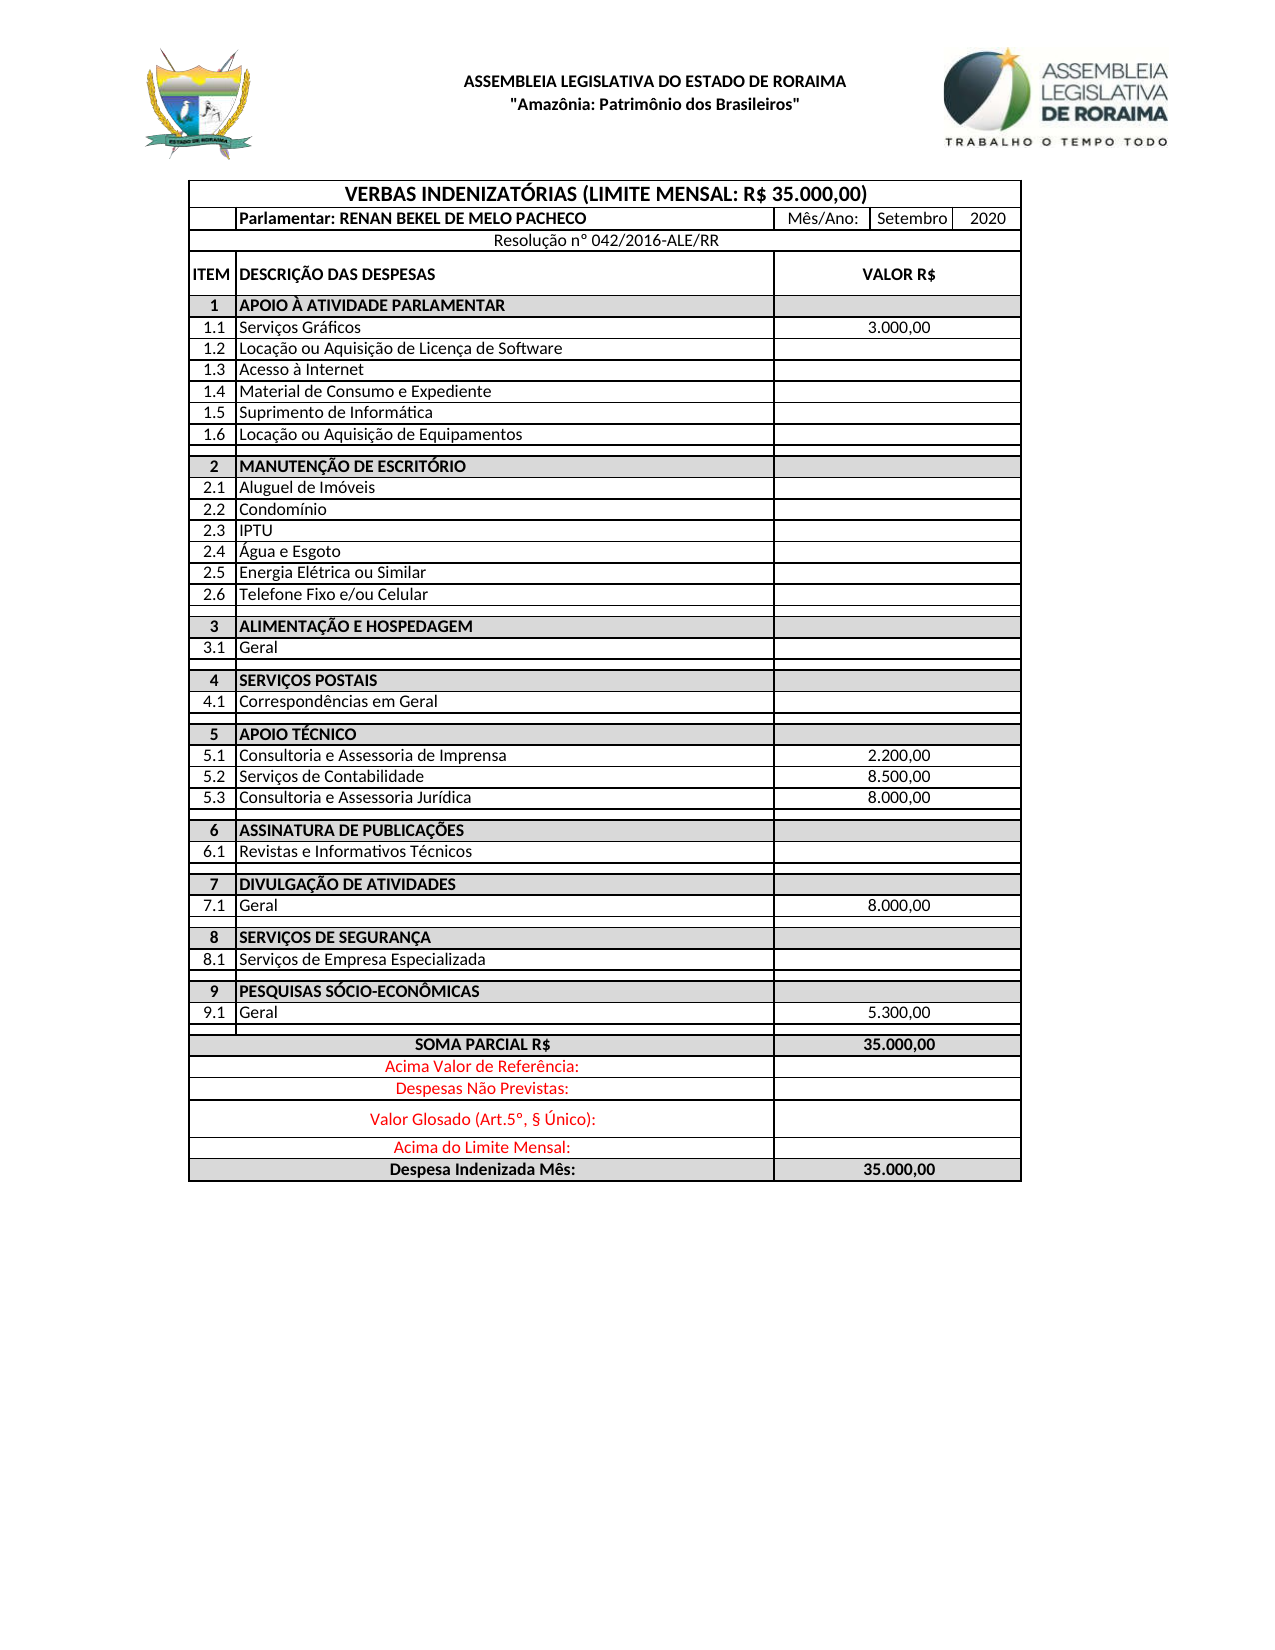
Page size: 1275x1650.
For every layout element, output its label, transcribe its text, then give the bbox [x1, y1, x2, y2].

table_cell VALOR R$ [775, 252, 1020, 295]
table_cell SERVIÇOS POSTAIS [237, 671, 773, 691]
table_cell Valor Glosado (Art.5º, § Único): [190, 1101, 773, 1136]
table_cell 5.300,00 [775, 1003, 1020, 1023]
table_cell DESCRIÇÃO DAS DESPESAS [237, 252, 773, 295]
table_cell APOIO À ATIVIDADE PARLAMENTAR [237, 296, 773, 316]
table_cell [775, 296, 1020, 316]
table_cell 4 [190, 671, 235, 691]
table_cell 1.4 [190, 382, 235, 402]
table_cell ITEM [190, 252, 235, 295]
table_cell 2.1 [190, 478, 235, 498]
table_cell Resolução nº 042/2016-ALE/RR [190, 231, 1020, 250]
table_cell Serviços de Empresa Especializada [237, 950, 773, 969]
table_cell Despesa Indenizada Mês: [190, 1159, 773, 1180]
table_cell [775, 725, 1020, 744]
table_cell Geral [237, 1003, 773, 1023]
table_cell 5.2 [190, 767, 235, 787]
table_cell [190, 606, 235, 616]
table_cell [775, 917, 1020, 927]
table_cell [237, 971, 773, 980]
table_cell SERVIÇOS DE SEGURANÇA [237, 928, 773, 948]
table_cell [775, 361, 1020, 380]
table_cell [775, 500, 1020, 519]
table_cell [190, 917, 235, 927]
table_cell [775, 875, 1020, 894]
table_cell 1.3 [190, 361, 235, 380]
table_cell 7 [190, 875, 235, 894]
table_cell [775, 842, 1020, 862]
table_cell Água e Esgoto [237, 542, 773, 562]
table_cell Acesso à Internet [237, 361, 773, 380]
table_cell 6 [190, 821, 235, 841]
table_cell [775, 425, 1020, 444]
table_cell Locação ou Aquisição de Equipamentos [237, 425, 773, 444]
table_cell Energia Elétrica ou Similar [237, 564, 773, 583]
table_cell 1.6 [190, 425, 235, 444]
table_cell [775, 446, 1020, 455]
table_cell Aluguel de Imóveis [237, 478, 773, 498]
table_cell [775, 660, 1020, 669]
table_cell 4.1 [190, 692, 235, 712]
table_cell 1.2 [190, 339, 235, 359]
table_cell [190, 660, 235, 669]
text ASSEMBLEIA LEGISLATIVA DO ESTADO DE RORAIMA [462, 70, 848, 92]
table_cell [775, 1025, 1020, 1034]
table_cell Despesas Não Previstas: [190, 1078, 773, 1099]
table_cell [775, 403, 1020, 423]
table_cell MANUTENÇÃO DE ESCRITÓRIO [237, 457, 773, 477]
table_cell Consultoria e Assessoria de Imprensa [237, 746, 773, 766]
table_cell [775, 585, 1020, 605]
table_cell 7.1 [190, 896, 235, 916]
table_cell [775, 671, 1020, 691]
table_cell [237, 606, 773, 616]
table_cell Acima Valor de Referência: [190, 1057, 773, 1077]
table_cell ALIMENTAÇÃO E HOSPEDAGEM [237, 617, 773, 637]
table_cell [190, 864, 235, 873]
table_cell Geral [237, 896, 773, 916]
table_cell 3.000,00 [775, 318, 1020, 337]
table_cell IPTU [237, 521, 773, 541]
table_cell 8.000,00 [775, 789, 1020, 808]
table_cell [237, 864, 773, 873]
table_cell 35.000,00 [775, 1036, 1020, 1055]
table_cell 2.6 [190, 585, 235, 605]
table_cell Material de Consumo e Expediente [237, 382, 773, 402]
table_cell [190, 1025, 235, 1034]
table_cell [775, 542, 1020, 562]
table_cell [775, 639, 1020, 658]
table_cell 2.200,00 [775, 746, 1020, 766]
table_cell 5.3 [190, 789, 235, 808]
table_header VERBAS INDENIZATÓRIAS (LIMITE MENSAL: R$ 35.000,00) [190, 181, 1020, 207]
text "Amazônia: Patrimônio dos Brasileiros" [462, 93, 848, 115]
table_cell [775, 564, 1020, 583]
table_cell [190, 714, 235, 723]
table_cell [775, 339, 1020, 359]
table_cell [190, 810, 235, 819]
table_cell [775, 821, 1020, 841]
table_cell [775, 382, 1020, 402]
table_cell 1.5 [190, 403, 235, 423]
table_cell [775, 950, 1020, 969]
table_cell [190, 971, 235, 980]
table_cell SOMA PARCIAL R$ [190, 1036, 773, 1055]
table_cell [775, 928, 1020, 948]
table_cell 3 [190, 617, 235, 637]
table_cell 6.1 [190, 842, 235, 862]
table_cell Serviços de Contabilidade [237, 767, 773, 787]
table_cell 3.1 [190, 639, 235, 658]
table_cell 8.1 [190, 950, 235, 969]
table_cell 2.4 [190, 542, 235, 562]
table_cell Serviços Gráficos [237, 318, 773, 337]
table_cell [775, 1057, 1020, 1077]
table_cell 9.1 [190, 1003, 235, 1023]
table_cell Consultoria e Assessoria Jurídica [237, 789, 773, 808]
table_cell Parlamentar: RENAN BEKEL DE MELO PACHECO [237, 208, 773, 229]
table_cell 2.5 [190, 564, 235, 583]
table_cell [237, 810, 773, 819]
table_cell [190, 446, 235, 455]
table_cell [775, 714, 1020, 723]
table_cell [775, 982, 1020, 1002]
table_cell DIVULGAÇÃO DE ATIVIDADES [237, 875, 773, 894]
table_cell [775, 1101, 1020, 1136]
table_cell [237, 917, 773, 927]
table_cell 2020 [953, 208, 1020, 229]
table_cell [237, 714, 773, 723]
table_cell [237, 660, 773, 669]
table_cell [775, 457, 1020, 477]
table_cell 8 [190, 928, 235, 948]
table_cell 35.000,00 [775, 1159, 1020, 1180]
table_cell [775, 864, 1020, 873]
table_cell Correspondências em Geral [237, 692, 773, 712]
table_cell 8.000,00 [775, 896, 1020, 916]
table_cell [190, 208, 235, 229]
table_cell [775, 606, 1020, 616]
table_cell Locação ou Aquisição de Licença de Software [237, 339, 773, 359]
table_cell [775, 1078, 1020, 1099]
table_cell [775, 1138, 1020, 1158]
table_cell 5.1 [190, 746, 235, 766]
table_cell [775, 971, 1020, 980]
table_cell [237, 1025, 773, 1034]
table_cell 1.1 [190, 318, 235, 337]
table_cell 2 [190, 457, 235, 477]
table_cell 5 [190, 725, 235, 744]
table_cell 2.3 [190, 521, 235, 541]
table_cell 8.500,00 [775, 767, 1020, 787]
table_cell 9 [190, 982, 235, 1002]
table_cell Revistas e Informativos Técnicos [237, 842, 773, 862]
table_cell [237, 446, 773, 455]
table_cell 1 [190, 296, 235, 316]
table_cell [775, 692, 1020, 712]
table_cell Geral [237, 639, 773, 658]
table_cell Telefone Fixo e/ou Celular [237, 585, 773, 605]
table_cell Condomínio [237, 500, 773, 519]
table_cell [775, 478, 1020, 498]
table_cell [775, 810, 1020, 819]
table_cell Suprimento de Informática [237, 403, 773, 423]
table_cell Acima do Limite Mensal: [190, 1138, 773, 1158]
table_cell PESQUISAS SÓCIO-ECONÔMICAS [237, 982, 773, 1002]
table_cell 2.2 [190, 500, 235, 519]
table_cell ASSINATURA DE PUBLICAÇÕES [237, 821, 773, 841]
table_cell [775, 617, 1020, 637]
table_cell [775, 521, 1020, 541]
table_cell Setembro [871, 208, 952, 229]
table_cell APOIO TÉCNICO [237, 725, 773, 744]
table_cell Mês/Ano: [775, 208, 869, 229]
